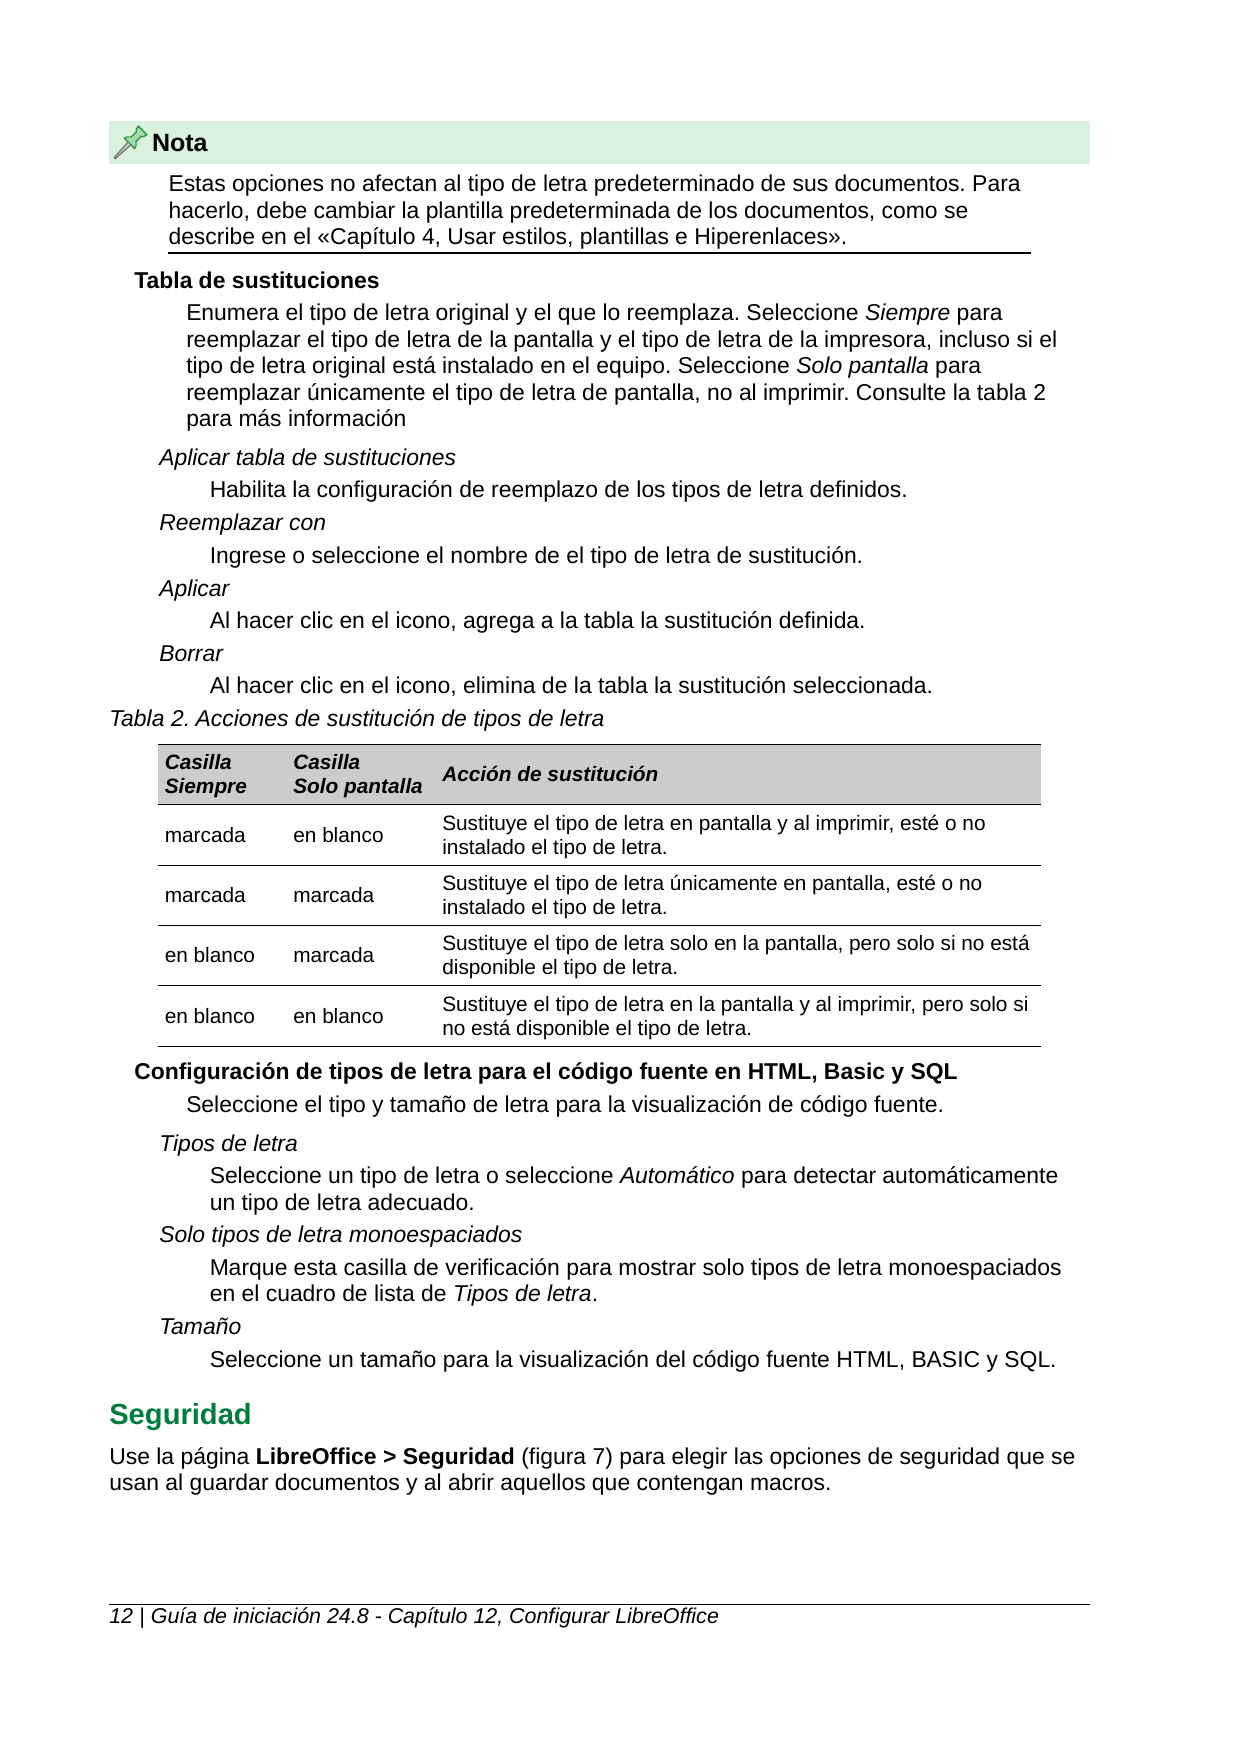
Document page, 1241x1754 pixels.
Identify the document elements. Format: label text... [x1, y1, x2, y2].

table_cell marcada [158, 805, 287, 865]
table_cell en blanco [158, 986, 287, 1046]
table_cell en blanco [287, 986, 436, 1046]
table_cell en blanco [287, 805, 436, 865]
table_cell Sustituye el tipo de letra únicamente en pantalla, esté o no instalado el tipo de letra. [436, 866, 1041, 925]
text Reemplazar con [159, 509, 1090, 535]
text Seleccione un tamaño para la visualización del código fuente HTML, BASIC y SQL. [209, 1346, 1090, 1372]
text Habilita la configuración de reemplazo de los tipos de letra definidos. [209, 476, 1090, 503]
table_cell marcada [158, 866, 287, 925]
text Al hacer clic en el icono, agrega a la tabla la sustitución definida. [209, 607, 1090, 633]
text Estas opciones no afectan al tipo de letra predeterminado de sus documentos. Para hacerlo, debe cambiar la plantilla predeterminada de los documentos, como se describe en el «Capítulo 4, Usar estilos, plantillas e Hiperenlaces». [168, 170, 1031, 252]
text Marque esta casilla de verificación para mostrar solo tipos de letra monoespaciados en el cuadro de lista de Tipos de letra. [209, 1254, 1090, 1307]
text Seleccione el tipo y tamaño de letra para la visualización de código fuente. [186, 1091, 1090, 1117]
text Tabla 2. Acciones de sustitución de tipos de letra [109, 705, 1090, 732]
text Aplicar [159, 574, 1090, 601]
text Borrar [159, 640, 1090, 666]
text Tamaño [159, 1313, 1090, 1339]
table_header Casilla Siempre [158, 745, 287, 804]
text Aplicar tabla de sustituciones [159, 444, 1090, 470]
table_header Casilla Solo pantalla [287, 745, 436, 804]
text Tabla de sustituciones [134, 267, 1090, 293]
text Tipos de letra [159, 1130, 1090, 1156]
table_cell Sustituye el tipo de letra en la pantalla y al imprimir, pero solo si no está disponible el tipo de letra. [436, 986, 1041, 1046]
text Use la página LibreOffice > Seguridad (figura 7) para elegir las opciones de seguridad que se usan al guardar documentos y al abrir aquellos que contengan macros. [109, 1443, 1090, 1496]
table_cell Sustituye el tipo de letra en pantalla y al imprimir, esté o no instalado el tipo de letra. [436, 805, 1041, 865]
text Ingrese o seleccione el nombre de el tipo de letra de sustitución. [209, 542, 1090, 568]
table_cell marcada [287, 866, 436, 925]
table_header Acción de sustitución [436, 745, 1041, 804]
text Enumera el tipo de letra original y el que lo reemplaza. Seleccione Siempre para reemplazar el tipo de letra de la pantalla y el tipo de letra de la impresora, incluso si el tipo de letra original está instalado en el equipo. Seleccione Solo pantalla para reemplazar únicamente el tipo de letra de pantalla, no al imprimir. Consulte la tabla 2 para más información [186, 299, 1090, 431]
table_cell en blanco [158, 926, 287, 985]
text Al hacer clic en el icono, elimina de la tabla la sustitución seleccionada. [209, 672, 1090, 699]
text Seleccione un tipo de letra o seleccione Automático para detectar automáticamente un tipo de letra adecuado. [209, 1162, 1090, 1215]
text Configuración de tipos de letra para el código fuente en HTML, Basic y SQL [134, 1058, 1090, 1084]
table_cell Sustituye el tipo de letra solo en la pantalla, pero solo si no está disponible el tipo de letra. [436, 926, 1041, 985]
text Solo tipos de letra monoespaciados [159, 1221, 1090, 1248]
subtitle Seguridad [109, 1397, 1090, 1431]
table_cell marcada [287, 926, 436, 985]
subtitle Nota [109, 121, 1090, 164]
